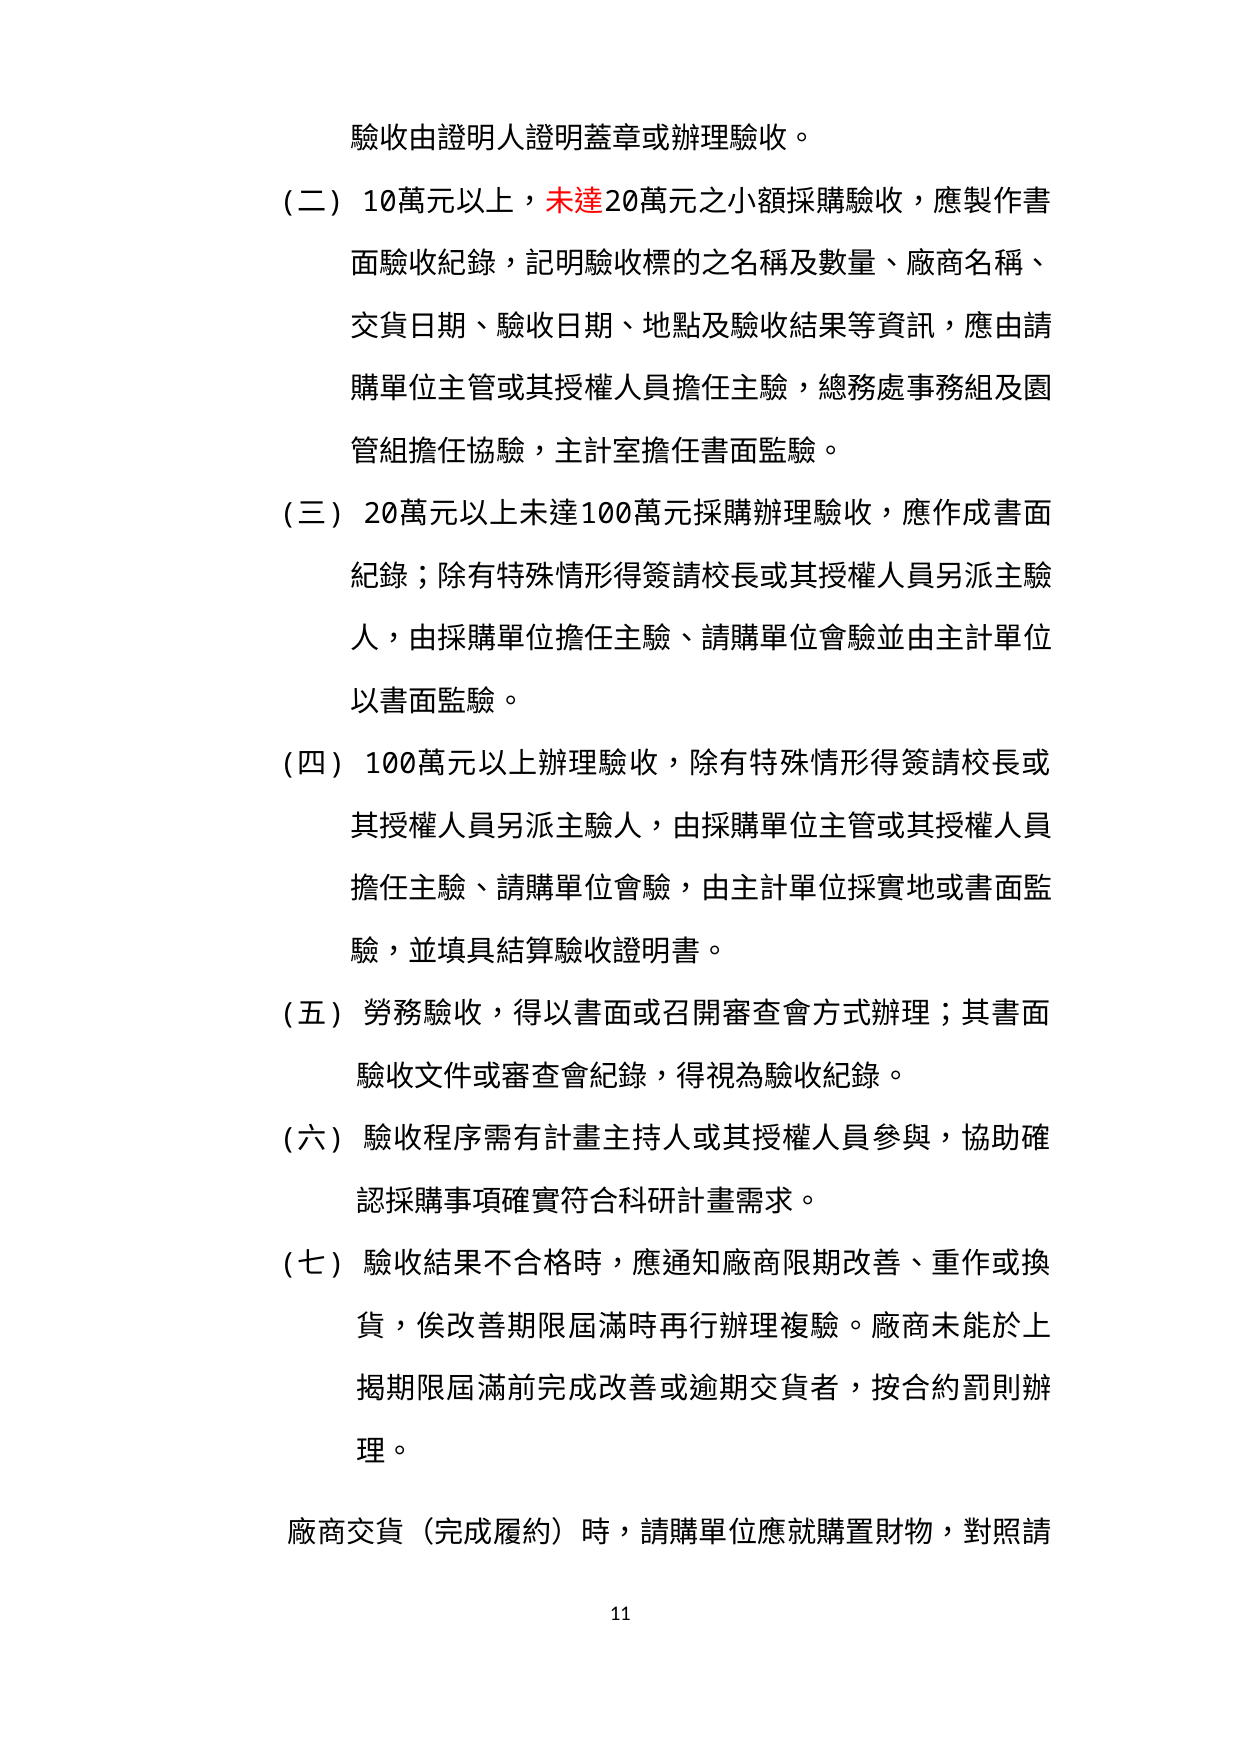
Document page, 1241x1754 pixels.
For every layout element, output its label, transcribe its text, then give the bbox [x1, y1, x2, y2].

text (三) 20萬元以上未達100萬元採購辦理驗收，應作成書面紀錄；除有特殊情形得簽請校長或其授權人員另派主驗人，由採購單位擔任主驗、請購單位會驗並由主計單位以書面監驗。 [279, 469, 1053, 719]
text (七) 驗收結果不合格時，應通知廠商限期改善、重作或換貨，俟改善期限屆滿時再行辦理複驗。廠商未能於上揭期限屆滿前完成改善或逾期交貨者，按合約罰則辦理。 [279, 1219, 1053, 1469]
text (六) 驗收程序需有計畫主持人或其授權人員參與，協助確認採購事項確實符合科研計畫需求。 [279, 1094, 1053, 1219]
text (二) 10萬元以上，未達20萬元之小額採購驗收，應製作書面驗收紀錄，記明驗收標的之名稱及數量、廠商名稱、交貨日期、驗收日期、地點及驗收結果等資訊，應由請購單位主管或其授權人員擔任主驗，總務處事務組及園管組擔任協驗，主計室擔任書面監驗。 [279, 157, 1053, 469]
text (四) 100萬元以上辦理驗收，除有特殊情形得簽請校長或其授權人員另派主驗人，由採購單位主管或其授權人員擔任主驗、請購單位會驗，由主計單位採實地或書面監驗，並填具結算驗收證明書。 [279, 719, 1053, 969]
text (一) 10萬元以下者，核銷時請檢據黏貼於憑證用紙黏貼單，驗收由證明人證明蓋章或辦理驗收。 [279, 94, 1053, 157]
text (五) 勞務驗收，得以書面或召開審查會方式辦理；其書面驗收文件或審查會紀錄，得視為驗收紀錄。 [279, 969, 1053, 1094]
text 廠商交貨（完成履約）時，請購單位應就購置財物，對照請 [287, 1488, 1053, 1550]
